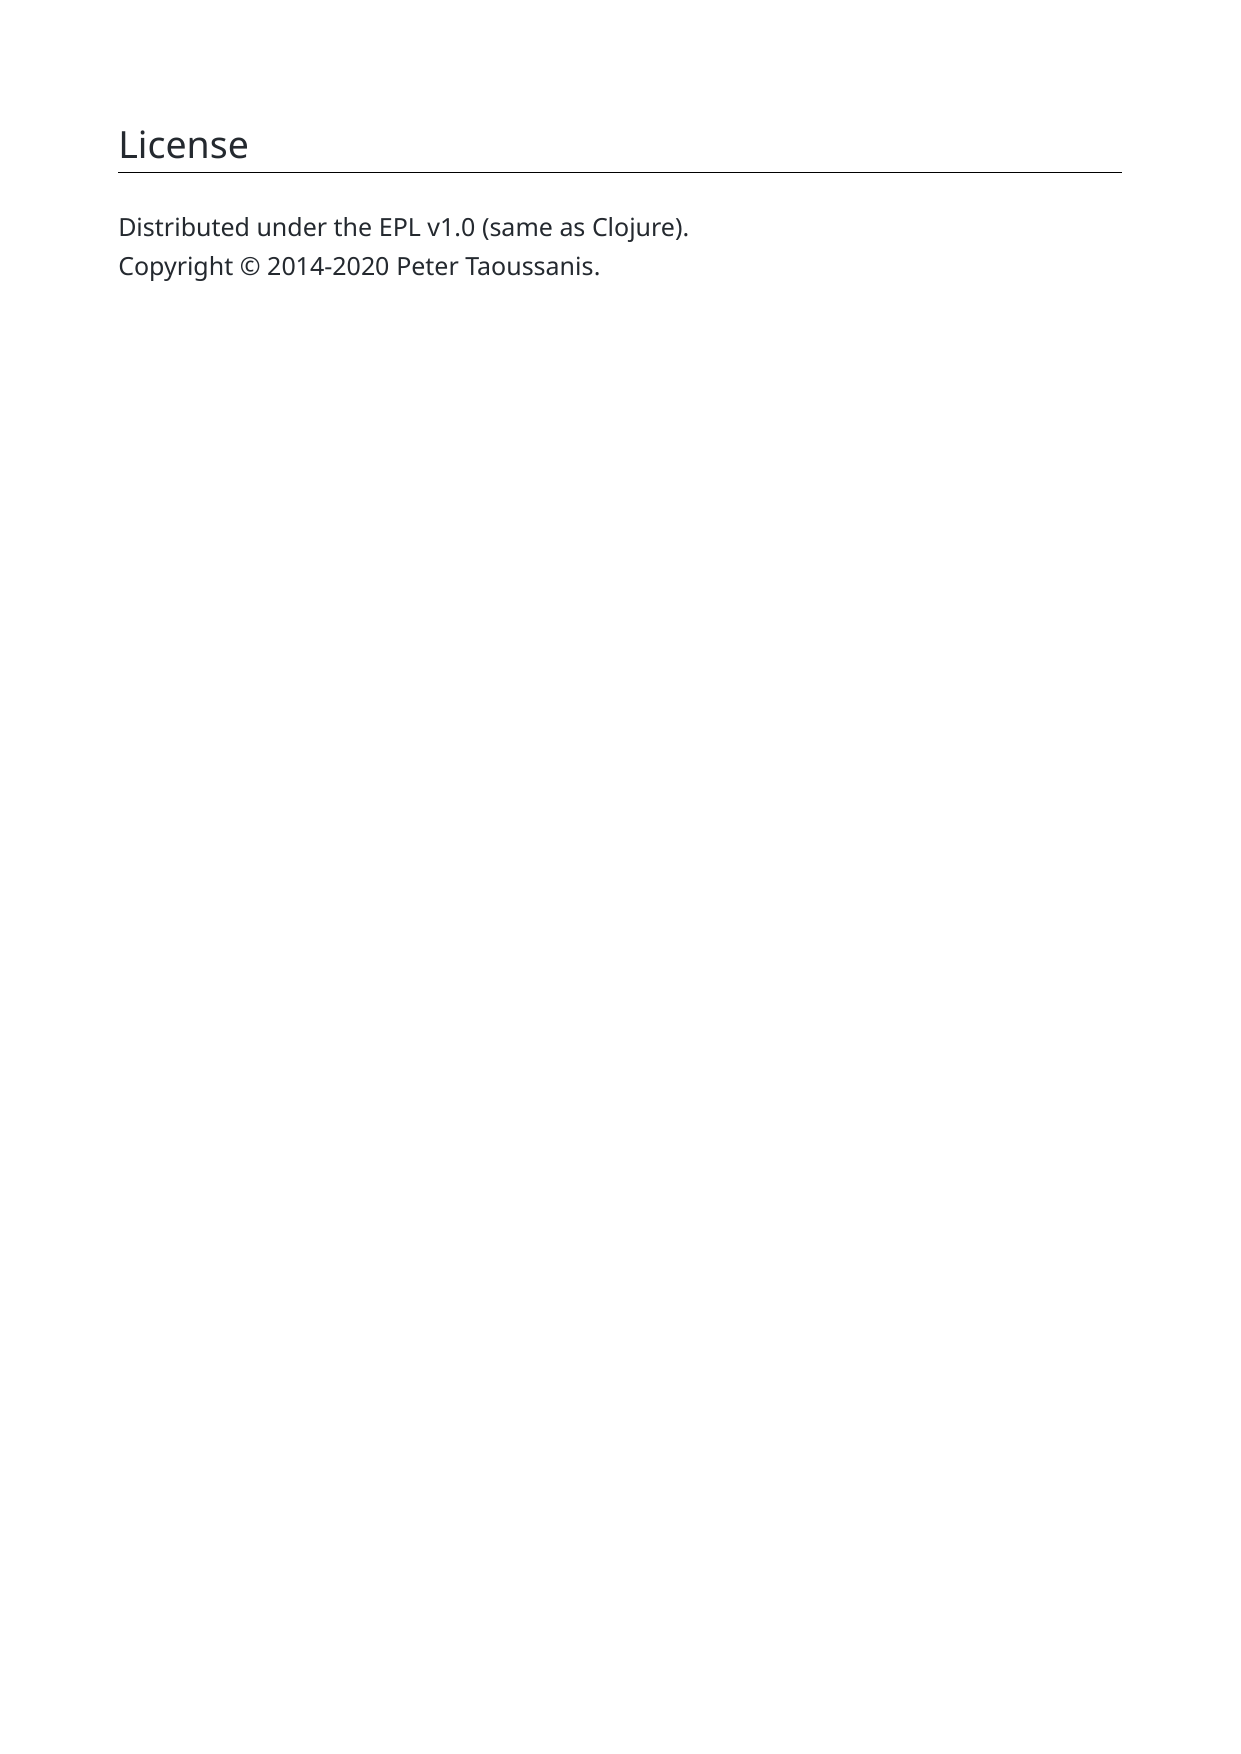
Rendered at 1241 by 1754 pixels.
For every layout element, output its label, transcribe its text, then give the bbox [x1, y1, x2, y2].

subtitle License [118, 118, 1122, 172]
text Distributed under the EPL v1.0 (same as Clojure). Copyright © 2014-2020 Peter Taoussanis. [118, 210, 1122, 283]
